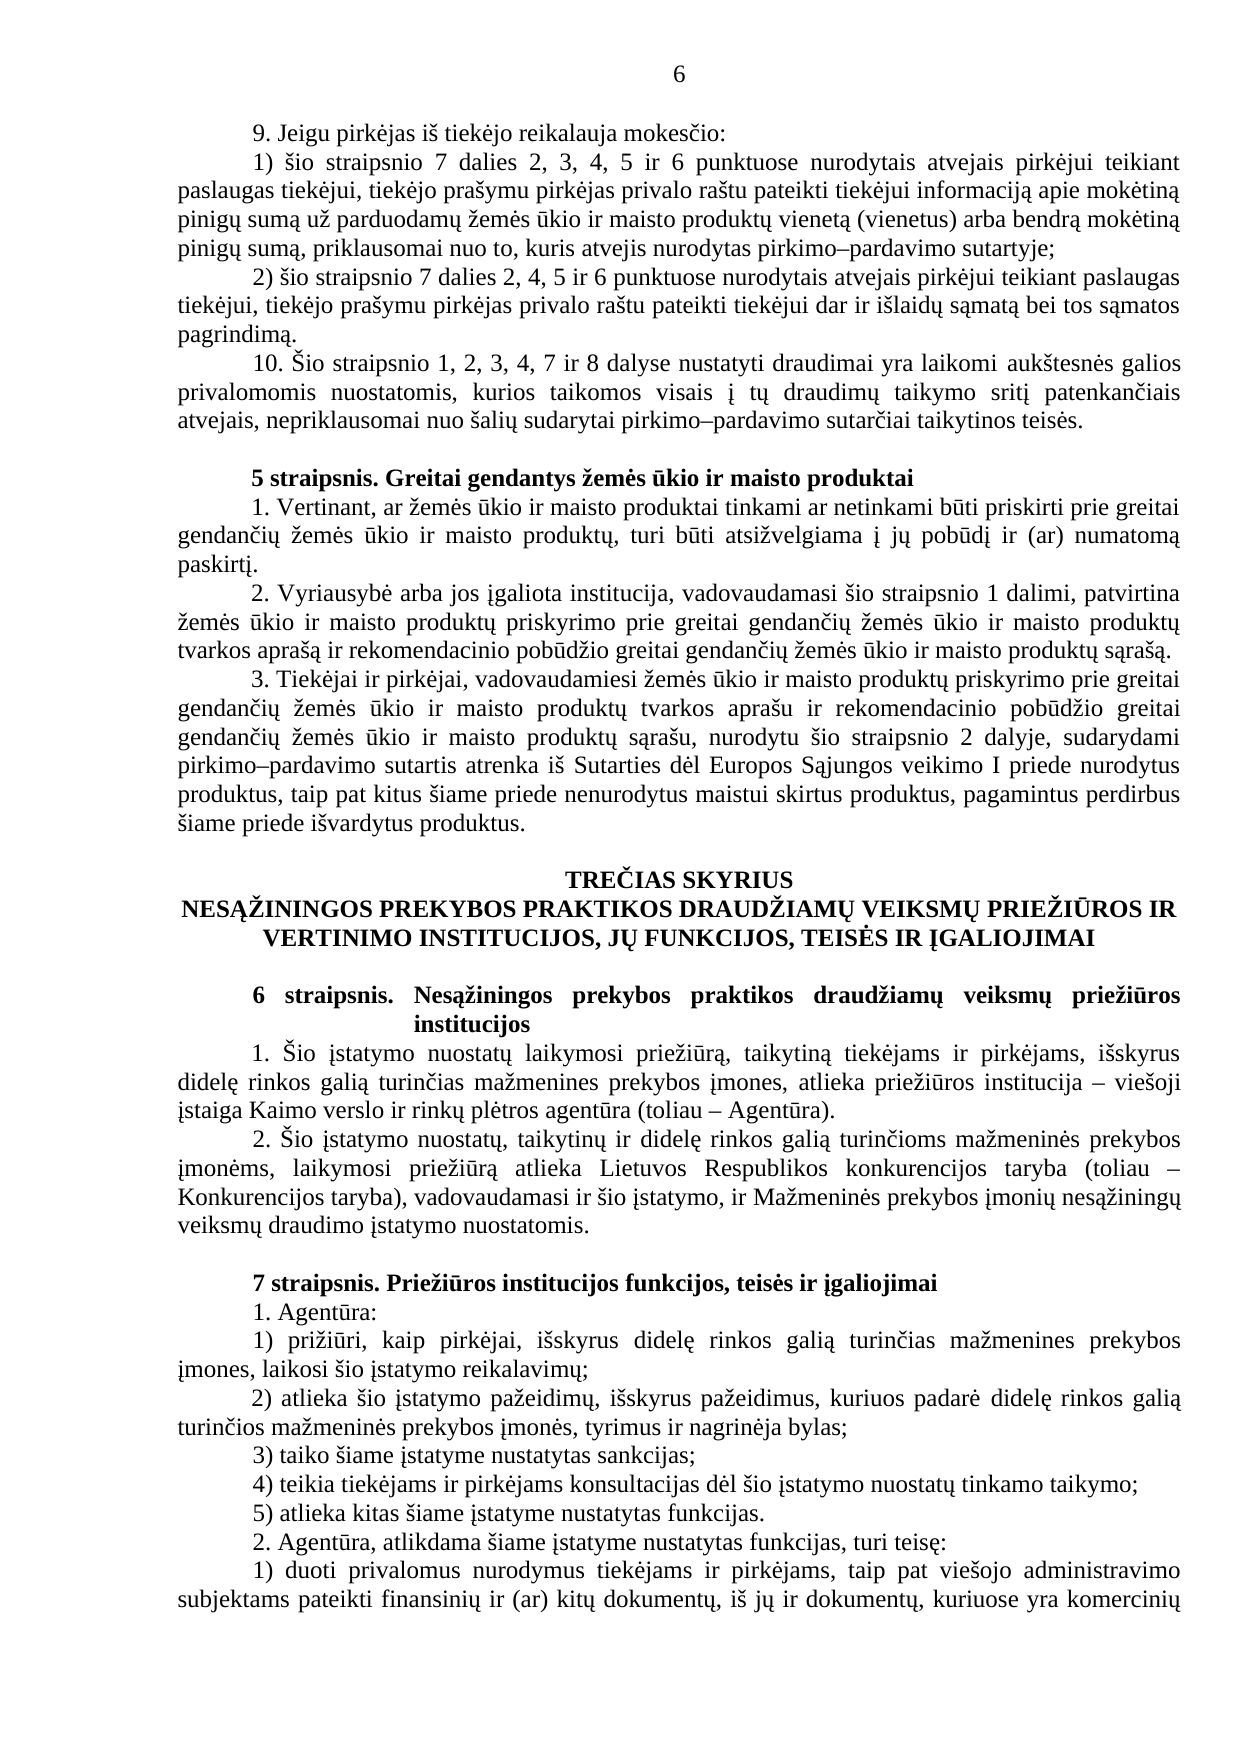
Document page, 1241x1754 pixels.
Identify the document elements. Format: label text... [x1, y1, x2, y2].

text 2. Šio įstatymo nuostatų, taikytinų ir didelę rinkos galią turinčioms mažmeninės prekybos įmonėms, laikymosi priežiūrą atlieka Lietuvos Respublikos konkurencijos taryba (toliau – Konkurencijos taryba), vadovaudamasi ir šio įstatymo, ir Mažmeninės prekybos įmonių nesąžiningų veiksmų draudimo įstatymo nuostatomis. [177, 1124, 1181, 1239]
text 1) duoti privalomus nurodymus tiekėjams ir pirkėjams, taip pat viešojo administravimo subjektams pateikti finansinių ir (ar) kitų dokumentų, iš jų ir dokumentų, kuriuose yra komercinių [177, 1556, 1181, 1613]
text 9. Jeigu pirkėjas iš tiekėjo reikalauja mokesčio: [177, 118, 1181, 147]
text 4) teikia tiekėjams ir pirkėjams konsultacijas dėl šio įstatymo nuostatų tinkamo taikymo; [177, 1469, 1181, 1498]
text 7 straipsnis. Priežiūros institucijos funkcijos, teisės ir įgaliojimai [252, 1268, 1181, 1297]
text 1. Šio įstatymo nuostatų laikymosi priežiūrą, taikytiną tiekėjams ir pirkėjams, išskyrus didelę rinkos galią turinčias mažmenines prekybos įmones, atlieka priežiūros institucija – viešoji įstaiga Kaimo verslo ir rinkų plėtros agentūra (toliau – Agentūra). [177, 1038, 1181, 1124]
text 2) atlieka šio įstatymo pažeidimų, išskyrus pažeidimus, kuriuos padarė didelę rinkos galią turinčios mažmeninės prekybos įmonės, tyrimus ir nagrinėja bylas; [177, 1383, 1181, 1441]
text 3) taiko šiame įstatyme nustatytas sankcijas; [177, 1441, 1181, 1469]
text NESĄŽININGOS PREKYBOS PRAKTIKOS DRAUDŽIAMŲ VEIKSMŲ PRIEŽIŪROS IR VERTINIMO INSTITUCIJOS, JŲ FUNKCIJOS, TEISĖS IR ĮGALIOJIMAI [177, 894, 1181, 952]
text 1. Agentūra: [177, 1297, 1181, 1326]
text 5 straipsnis. Greitai gendantys žemės ūkio ir maisto produktai [251, 463, 1181, 492]
text 2. Agentūra, atlikdama šiame įstatyme nustatytas funkcijas, turi teisę: [177, 1527, 1181, 1556]
text 10. Šio straipsnio 1, 2, 3, 4, 7 ir 8 dalyse nustatyti draudimai yra laikomi aukštesnės galios privalomomis nuostatomis, kurios taikomos visais į tų draudimų taikymo sritį patenkančiais atvejais, nepriklausomai nuo šalių sudarytai pirkimo–pardavimo sutarčiai taikytinos teisės. [177, 348, 1181, 434]
text 1) prižiūri, kaip pirkėjai, išskyrus didelę rinkos galią turinčias mažmenines prekybos įmones, laikosi šio įstatymo reikalavimų; [177, 1326, 1181, 1383]
text TREČIAS SKYRIUS [177, 866, 1181, 894]
text 5) atlieka kitas šiame įstatyme nustatytas funkcijas. [177, 1498, 1181, 1527]
text 3. Tiekėjai ir pirkėjai, vadovaudamiesi žemės ūkio ir maisto produktų priskyrimo prie greitai gendančių žemės ūkio ir maisto produktų tvarkos aprašu ir rekomendacinio pobūdžio greitai gendančių žemės ūkio ir maisto produktų sąrašu, nurodytu šio straipsnio 2 dalyje, sudarydami pirkimo–pardavimo sutartis atrenka iš Sutarties dėl Europos Sąjungos veikimo I priede nurodytus produktus, taip pat kitus šiame priede nenurodytus maistui skirtus produktus, pagamintus perdirbus šiame priede išvardytus produktus. [177, 664, 1181, 837]
text 6 straipsnis. Nesąžiningos prekybos praktikos draudžiamų veiksmų priežiūros institucijos [252, 981, 1181, 1038]
text 2) šio straipsnio 7 dalies 2, 4, 5 ir 6 punktuose nurodytais atvejais pirkėjui teikiant paslaugas tiekėjui, tiekėjo prašymu pirkėjas privalo raštu pateikti tiekėjui dar ir išlaidų sąmatą bei tos sąmatos pagrindimą. [177, 262, 1181, 348]
text 1) šio straipsnio 7 dalies 2, 3, 4, 5 ir 6 punktuose nurodytais atvejais pirkėjui teikiant paslaugas tiekėjui, tiekėjo prašymu pirkėjas privalo raštu pateikti tiekėjui informaciją apie mokėtiną pinigų sumą už parduodamų žemės ūkio ir maisto produktų vienetą (vienetus) arba bendrą mokėtiną pinigų sumą, priklausomai nuo to, kuris atvejis nurodytas pirkimo–pardavimo sutartyje; [177, 147, 1181, 262]
text 1. Vertinant, ar žemės ūkio ir maisto produktai tinkami ar netinkami būti priskirti prie greitai gendančių žemės ūkio ir maisto produktų, turi būti atsižvelgiama į jų pobūdį ir (ar) numatomą paskirtį. [177, 492, 1181, 578]
text 2. Vyriausybė arba jos įgaliota institucija, vadovaudamasi šio straipsnio 1 dalimi, patvirtina žemės ūkio ir maisto produktų priskyrimo prie greitai gendančių žemės ūkio ir maisto produktų tvarkos aprašą ir rekomendacinio pobūdžio greitai gendančių žemės ūkio ir maisto produktų sąrašą. [177, 578, 1181, 664]
